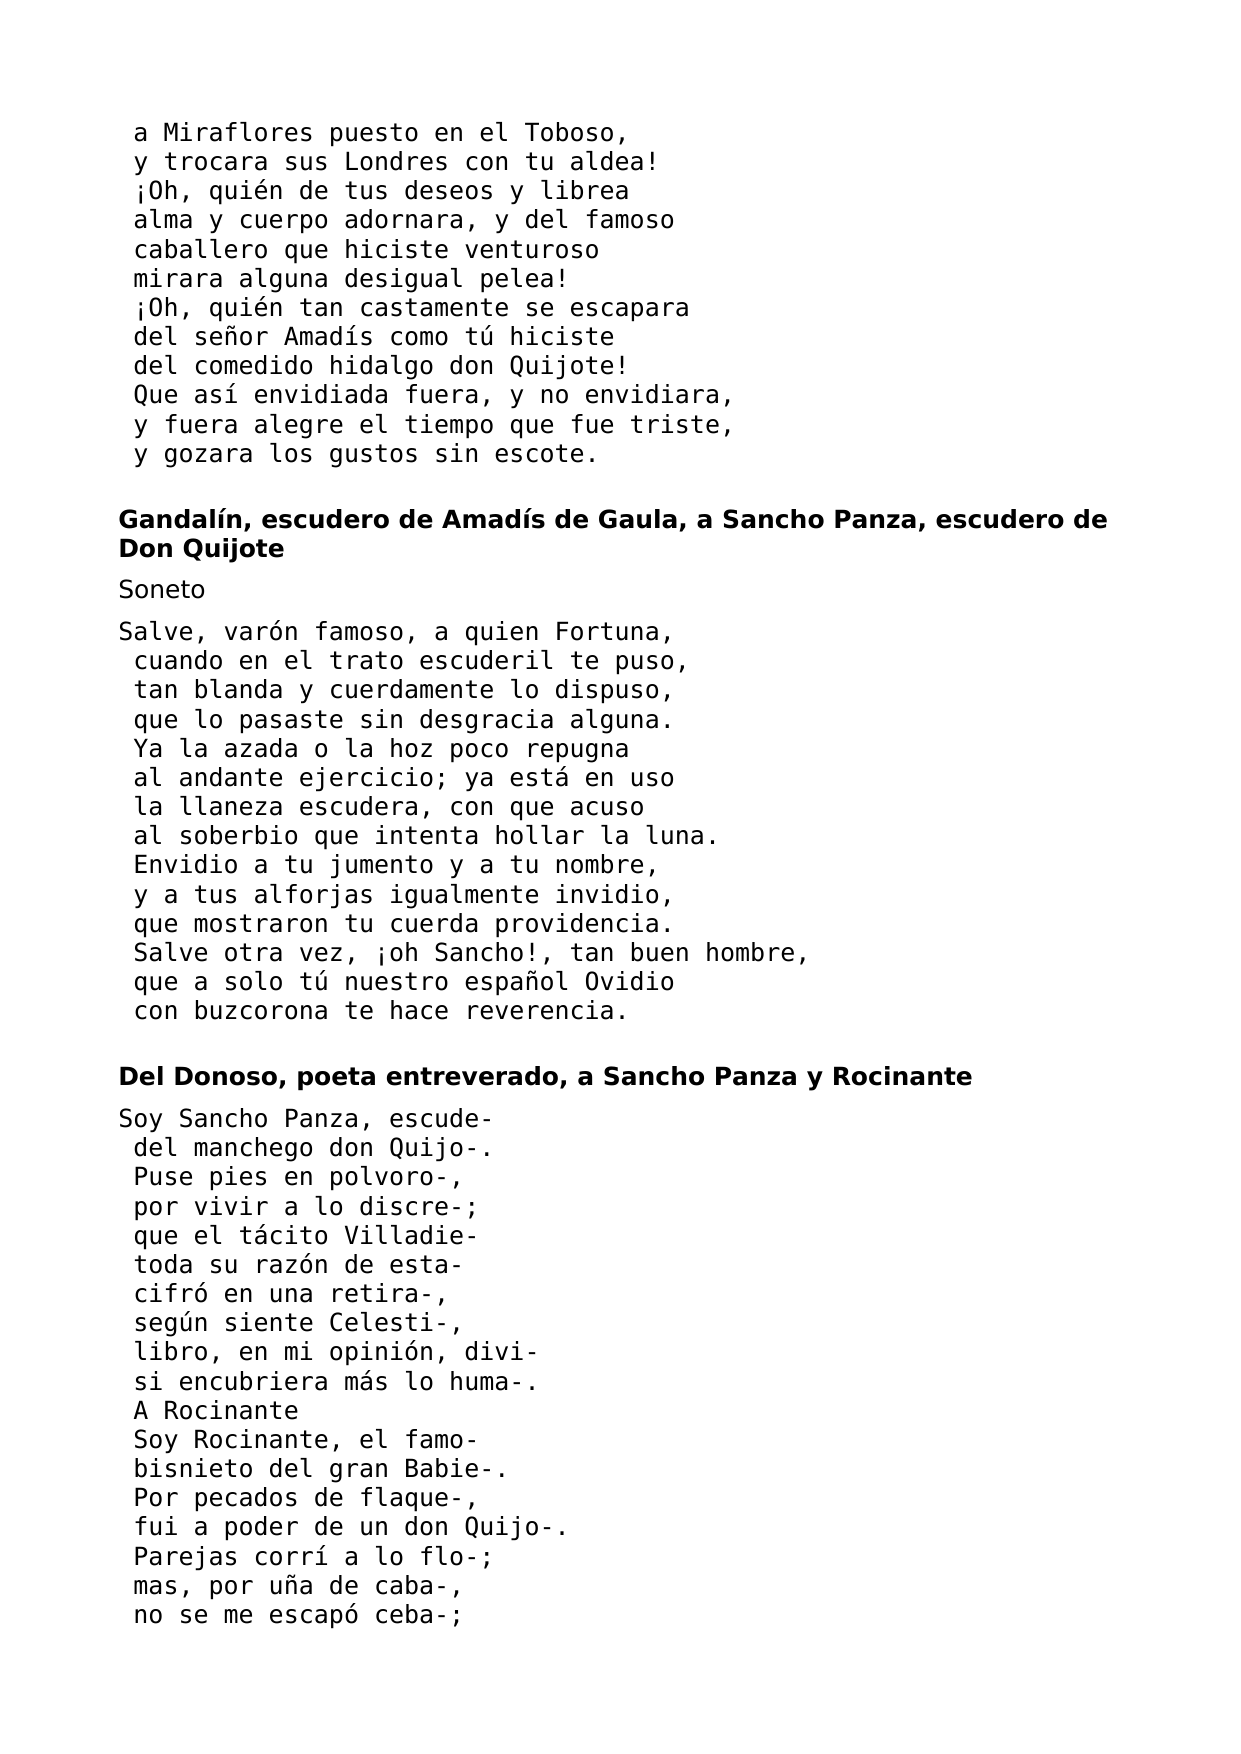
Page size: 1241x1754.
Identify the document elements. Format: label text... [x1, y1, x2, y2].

text Salve, varón famoso, a quien Fortuna, cuando en el trato escuderil te puso, tan blanda y cuerdamente lo dispuso, que lo pasaste sin desgracia alguna. Ya la azada o la hoz poco repugna al andante ejercicio; ya está en uso la llaneza escudera, con que acuso al soberbio que intenta hollar la luna. Envidio a tu jumento y a tu nombre, y a tus alforjas igualmente invidio, que mostraron tu cuerda providencia. Salve otra vez, ¡oh Sancho!, tan buen hombre, que a solo tú nuestro español Ovidio con buzcorona te hace reverencia. [118, 617, 1122, 1026]
subtitle Del Donoso, poeta entreverado, a Sancho Panza y Rocinante [118, 1062, 1122, 1092]
text a Miraflores puesto en el Toboso, y trocara sus Londres con tu aldea! ¡Oh, quién de tus deseos y librea alma y cuerpo adornara, y del famoso caballero que hiciste venturoso mirara alguna desigual pelea! ¡Oh, quién tan castamente se escapara del señor Amadís como tú hiciste del comedido hidalgo don Quijote! Que así envidiada fuera, y no envidiara, y fuera alegre el tiempo que fue triste, y gozara los gustos sin escote. [118, 118, 1122, 468]
subtitle Gandalín, escudero de Amadís de Gaula, a Sancho Panza, escudero de Don Quijote [118, 505, 1122, 563]
text Soneto [118, 576, 1122, 605]
text Soy Sancho Panza, escude- del manchego don Quijo-. Puse pies en polvoro-, por vivir a lo discre-; que el tácito Villadie- toda su razón de esta- cifró en una retira-, según siente Celesti-, libro, en mi opinión, divi- si encubriera más lo huma-. A Rocinante Soy Rocinante, el famo- bisnieto del gran Babie-. Por pecados de flaque-, fui a poder de un don Quijo-. Parejas corrí a lo flo-; mas, por uña de caba-, no se me escapó ceba-; [118, 1104, 1122, 1629]
